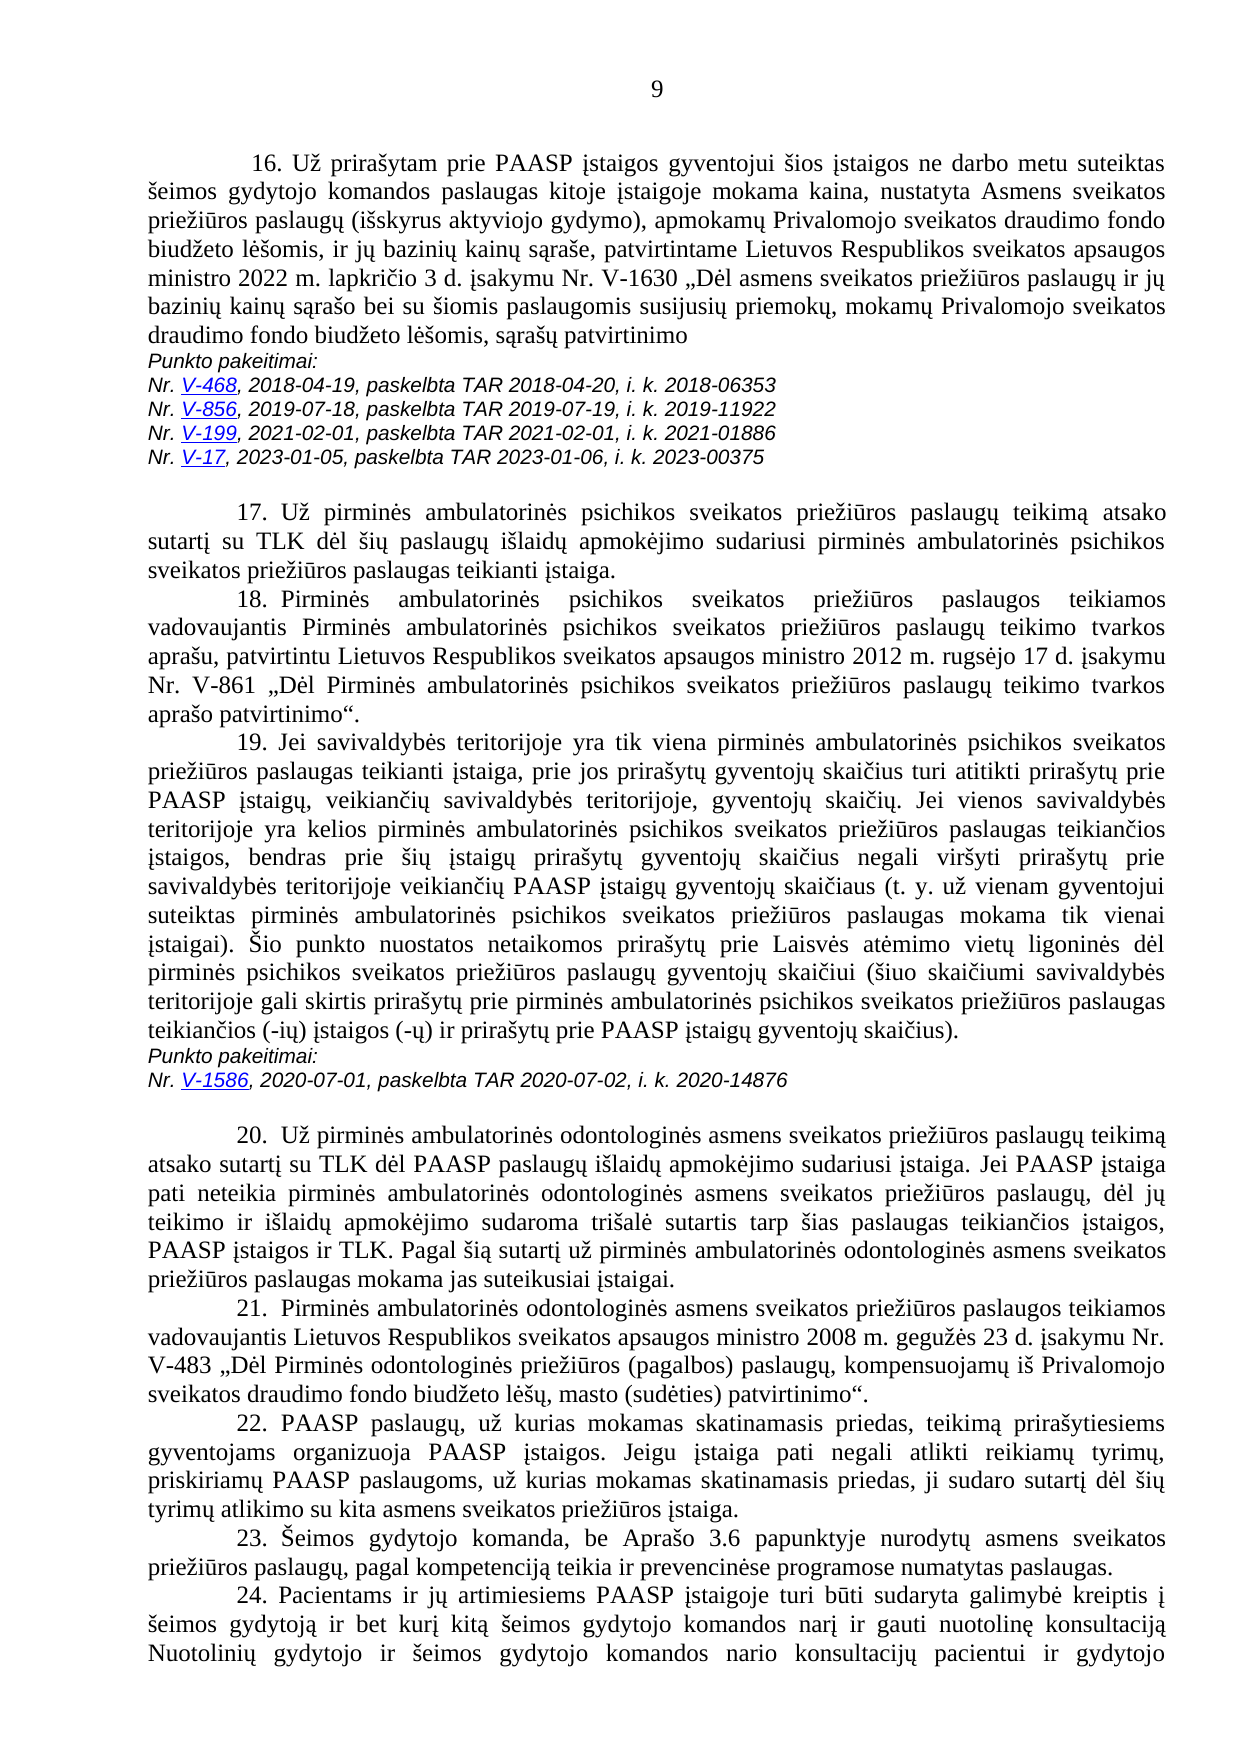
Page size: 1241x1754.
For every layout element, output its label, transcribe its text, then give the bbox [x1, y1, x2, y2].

text 20. Už pirminės ambulatorinės odontologinės asmens sveikatos priežiūros paslaugų teikimą atsako sutartį su TLK dėl PAASP paslaugų išlaidų apmokėjimo sudariusi įstaiga. Jei PAASP įstaiga pati neteikia pirminės ambulatorinės odontologinės asmens sveikatos priežiūros paslaugų, dėl jų teikimo ir išlaidų apmokėjimo sudaroma trišalė sutartis tarp šias paslaugas teikiančios įstaigos, PAASP įstaigos ir TLK. Pagal šią sutartį už pirminės ambulatorinės odontologinės asmens sveikatos priežiūros paslaugas mokama jas suteikusiai įstaigai. [148, 1120, 1166, 1293]
text 24. Pacientams ir jų artimiesiems PAASP įstaigoje turi būti sudaryta galimybė kreiptis į šeimos gydytoją ir bet kurį kitą šeimos gydytojo komandos narį ir gauti nuotolinę konsultaciją Nuotolinių gydytojo ir šeimos gydytojo komandos nario konsultacijų pacientui ir gydytojo [148, 1580, 1166, 1667]
text 18. Pirminės ambulatorinės psichikos sveikatos priežiūros paslaugos teikiamos vadovaujantis Pirminės ambulatorinės psichikos sveikatos priežiūros paslaugų teikimo tvarkos aprašu, patvirtintu Lietuvos Respublikos sveikatos apsaugos ministro 2012 m. rugsėjo 17 d. įsakymu Nr. V-861 „Dėl Pirminės ambulatorinės psichikos sveikatos priežiūros paslaugų teikimo tvarkos aprašo patvirtinimo“. [148, 584, 1166, 727]
text Punkto pakeitimai: [148, 349, 1166, 373]
text 21. Pirminės ambulatorinės odontologinės asmens sveikatos priežiūros paslaugos teikiamos vadovaujantis Lietuvos Respublikos sveikatos apsaugos ministro 2008 m. gegužės 23 d. įsakymu Nr. V-483 „Dėl Pirminės odontologinės priežiūros (pagalbos) paslaugų, kompensuojamų iš Privalomojo sveikatos draudimo fondo biudžeto lėšų, masto (sudėties) patvirtinimo“. [148, 1293, 1166, 1408]
text Nr. V-1586, 2020-07-01, paskelbta TAR 2020-07-02, i. k. 2020-14876 [148, 1068, 1166, 1092]
text 17. Už pirminės ambulatorinės psichikos sveikatos priežiūros paslaugų teikimą atsako sutartį su TLK dėl šių paslaugų išlaidų apmokėjimo sudariusi pirminės ambulatorinės psichikos sveikatos priežiūros paslaugas teikianti įstaiga. [148, 497, 1166, 584]
text 19. Jei savivaldybės teritorijoje yra tik viena pirminės ambulatorinės psichikos sveikatos priežiūros paslaugas teikianti įstaiga, prie jos prirašytų gyventojų skaičius turi atitikti prirašytų prie PAASP įstaigų, veikiančių savivaldybės teritorijoje, gyventojų skaičių. Jei vienos savivaldybės teritorijoje yra kelios pirminės ambulatorinės psichikos sveikatos priežiūros paslaugas teikiančios įstaigos, bendras prie šių įstaigų prirašytų gyventojų skaičius negali viršyti prirašytų prie savivaldybės teritorijoje veikiančių PAASP įstaigų gyventojų skaičiaus (t. y. už vienam gyventojui suteiktas pirminės ambulatorinės psichikos sveikatos priežiūros paslaugas mokama tik vienai įstaigai). Šio punkto nuostatos netaikomos prirašytų prie Laisvės atėmimo vietų ligoninės dėl pirminės psichikos sveikatos priežiūros paslaugų gyventojų skaičiui (šiuo skaičiumi savivaldybės teritorijoje gali skirtis prirašytų prie pirminės ambulatorinės psichikos sveikatos priežiūros paslaugas teikiančios (-ių) įstaigos (-ų) ir prirašytų prie PAASP įstaigų gyventojų skaičius). [148, 727, 1166, 1044]
text Nr. V-17, 2023-01-05, paskelbta TAR 2023-01-06, i. k. 2023-00375 [148, 445, 1166, 469]
text Punkto pakeitimai: [148, 1044, 1166, 1068]
text Nr. V-199, 2021-02-01, paskelbta TAR 2021-02-01, i. k. 2021-01886 [148, 421, 1166, 445]
text 22. PAASP paslaugų, už kurias mokamas skatinamasis priedas, teikimą prirašytiesiems gyventojams organizuoja PAASP įstaigos. Jeigu įstaiga pati negali atlikti reikiamų tyrimų, priskiriamų PAASP paslaugoms, už kurias mokamas skatinamasis priedas, ji sudaro sutartį dėl šių tyrimų atlikimo su kita asmens sveikatos priežiūros įstaiga. [148, 1408, 1166, 1523]
text 23. Šeimos gydytojo komanda, be Aprašo 3.6 papunktyje nurodytų asmens sveikatos priežiūros paslaugų, pagal kompetenciją teikia ir prevencinėse programose numatytas paslaugas. [148, 1523, 1166, 1580]
text 16. Už prirašytam prie PAASP įstaigos gyventojui šios įstaigos ne darbo metu suteiktas šeimos gydytojo komandos paslaugas kitoje įstaigoje mokama kaina, nustatyta Asmens sveikatos priežiūros paslaugų (išskyrus aktyviojo gydymo), apmokamų Privalomojo sveikatos draudimo fondo biudžeto lėšomis, ir jų bazinių kainų sąraše, patvirtintame Lietuvos Respublikos sveikatos apsaugos ministro 2022 m. lapkričio 3 d. įsakymu Nr. V-1630 „Dėl asmens sveikatos priežiūros paslaugų ir jų bazinių kainų sąrašo bei su šiomis paslaugomis susijusių priemokų, mokamų Privalomojo sveikatos draudimo fondo biudžeto lėšomis, sąrašų patvirtinimo [148, 148, 1166, 349]
text Nr. V-468, 2018-04-19, paskelbta TAR 2018-04-20, i. k. 2018-06353 [148, 373, 1166, 397]
text Nr. V-856, 2019-07-18, paskelbta TAR 2019-07-19, i. k. 2019-11922 [148, 397, 1166, 421]
